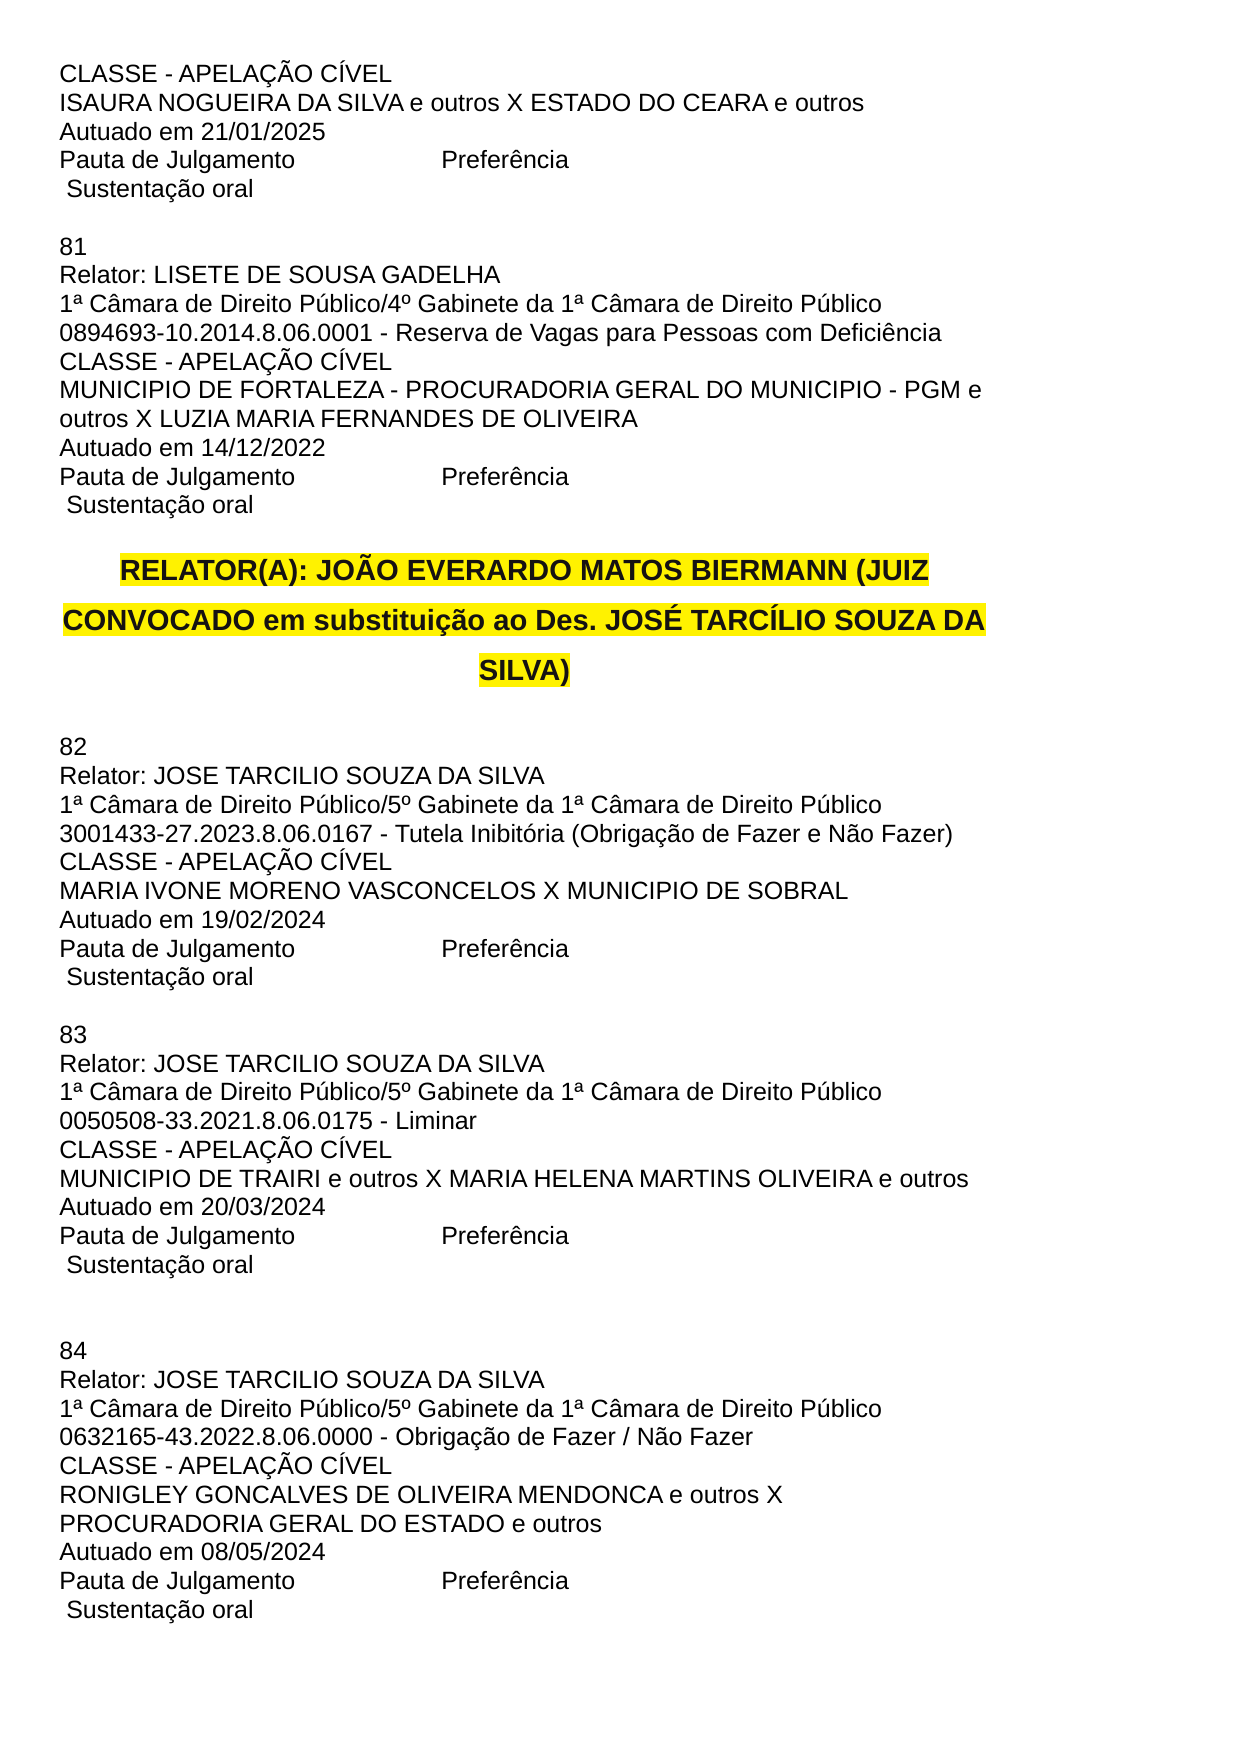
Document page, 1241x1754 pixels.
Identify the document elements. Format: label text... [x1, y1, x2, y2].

text Sustentação oral [59, 174, 989, 203]
text Autuado em 19/02/2024 [59, 905, 989, 933]
text Sustentação oral [59, 1595, 989, 1623]
text Sustentação oral [59, 490, 989, 519]
text Autuado em 21/01/2025 [59, 117, 989, 145]
text CLASSE - APELAÇÃO CÍVEL [59, 1135, 989, 1163]
text 3001433-27.2023.8.06.0167 - Tutela Inibitória (Obrigação de Fazer e Não Fazer) [59, 818, 989, 847]
text RELATOR(A): JOÃO EVERARDO MATOS BIERMANN (JUIZ CONVOCADO em substituição ao Des. JOSÉ TARCÍLIO SOUZA DA SILVA) [59, 553, 989, 687]
text Pauta de Julgamento Preferência [59, 1221, 989, 1250]
text CLASSE - APELAÇÃO CÍVEL [59, 347, 989, 375]
text MUNICIPIO DE FORTALEZA - PROCURADORIA GERAL DO MUNICIPIO - PGM e outros X LUZIA MARIA FERNANDES DE OLIVEIRA [59, 375, 989, 433]
text Relator: JOSE TARCILIO SOUZA DA SILVA [59, 761, 989, 790]
text Pauta de Julgamento Preferência [59, 145, 989, 174]
text 82 [59, 732, 989, 761]
text 84 [59, 1336, 989, 1365]
text Relator: LISETE DE SOUSA GADELHA [59, 260, 989, 289]
text Pauta de Julgamento Preferência [59, 1566, 989, 1595]
text 1ª Câmara de Direito Público/4º Gabinete da 1ª Câmara de Direito Público [59, 289, 989, 318]
text 0894693-10.2014.8.06.0001 - Reserva de Vagas para Pessoas com Deficiência [59, 318, 989, 347]
text CLASSE - APELAÇÃO CÍVEL [59, 1451, 989, 1480]
text MUNICIPIO DE TRAIRI e outros X MARIA HELENA MARTINS OLIVEIRA e outros [59, 1163, 989, 1192]
text ISAURA NOGUEIRA DA SILVA e outros X ESTADO DO CEARA e outros [59, 88, 989, 117]
text Autuado em 14/12/2022 [59, 433, 989, 462]
text Autuado em 08/05/2024 [59, 1537, 989, 1566]
text 83 [59, 1020, 989, 1048]
text Autuado em 20/03/2024 [59, 1192, 989, 1221]
text Relator: JOSE TARCILIO SOUZA DA SILVA [59, 1048, 989, 1077]
text 1ª Câmara de Direito Público/5º Gabinete da 1ª Câmara de Direito Público [59, 1393, 989, 1422]
text Sustentação oral [59, 1250, 989, 1278]
text RONIGLEY GONCALVES DE OLIVEIRA MENDONCA e outros X PROCURADORIA GERAL DO ESTADO e outros [59, 1480, 989, 1537]
text 1ª Câmara de Direito Público/5º Gabinete da 1ª Câmara de Direito Público [59, 790, 989, 818]
text Pauta de Julgamento Preferência [59, 462, 989, 490]
text CLASSE - APELAÇÃO CÍVEL [59, 847, 989, 876]
text 1ª Câmara de Direito Público/5º Gabinete da 1ª Câmara de Direito Público [59, 1077, 989, 1106]
text 0050508-33.2021.8.06.0175 - Liminar [59, 1106, 989, 1135]
text MARIA IVONE MORENO VASCONCELOS X MUNICIPIO DE SOBRAL [59, 876, 989, 905]
text Relator: JOSE TARCILIO SOUZA DA SILVA [59, 1365, 989, 1393]
text CLASSE - APELAÇÃO CÍVEL [59, 59, 989, 88]
text 0632165-43.2022.8.06.0000 - Obrigação de Fazer / Não Fazer [59, 1422, 989, 1451]
text Sustentação oral [59, 962, 989, 991]
text Pauta de Julgamento Preferência [59, 933, 989, 962]
text 81 [59, 232, 989, 260]
